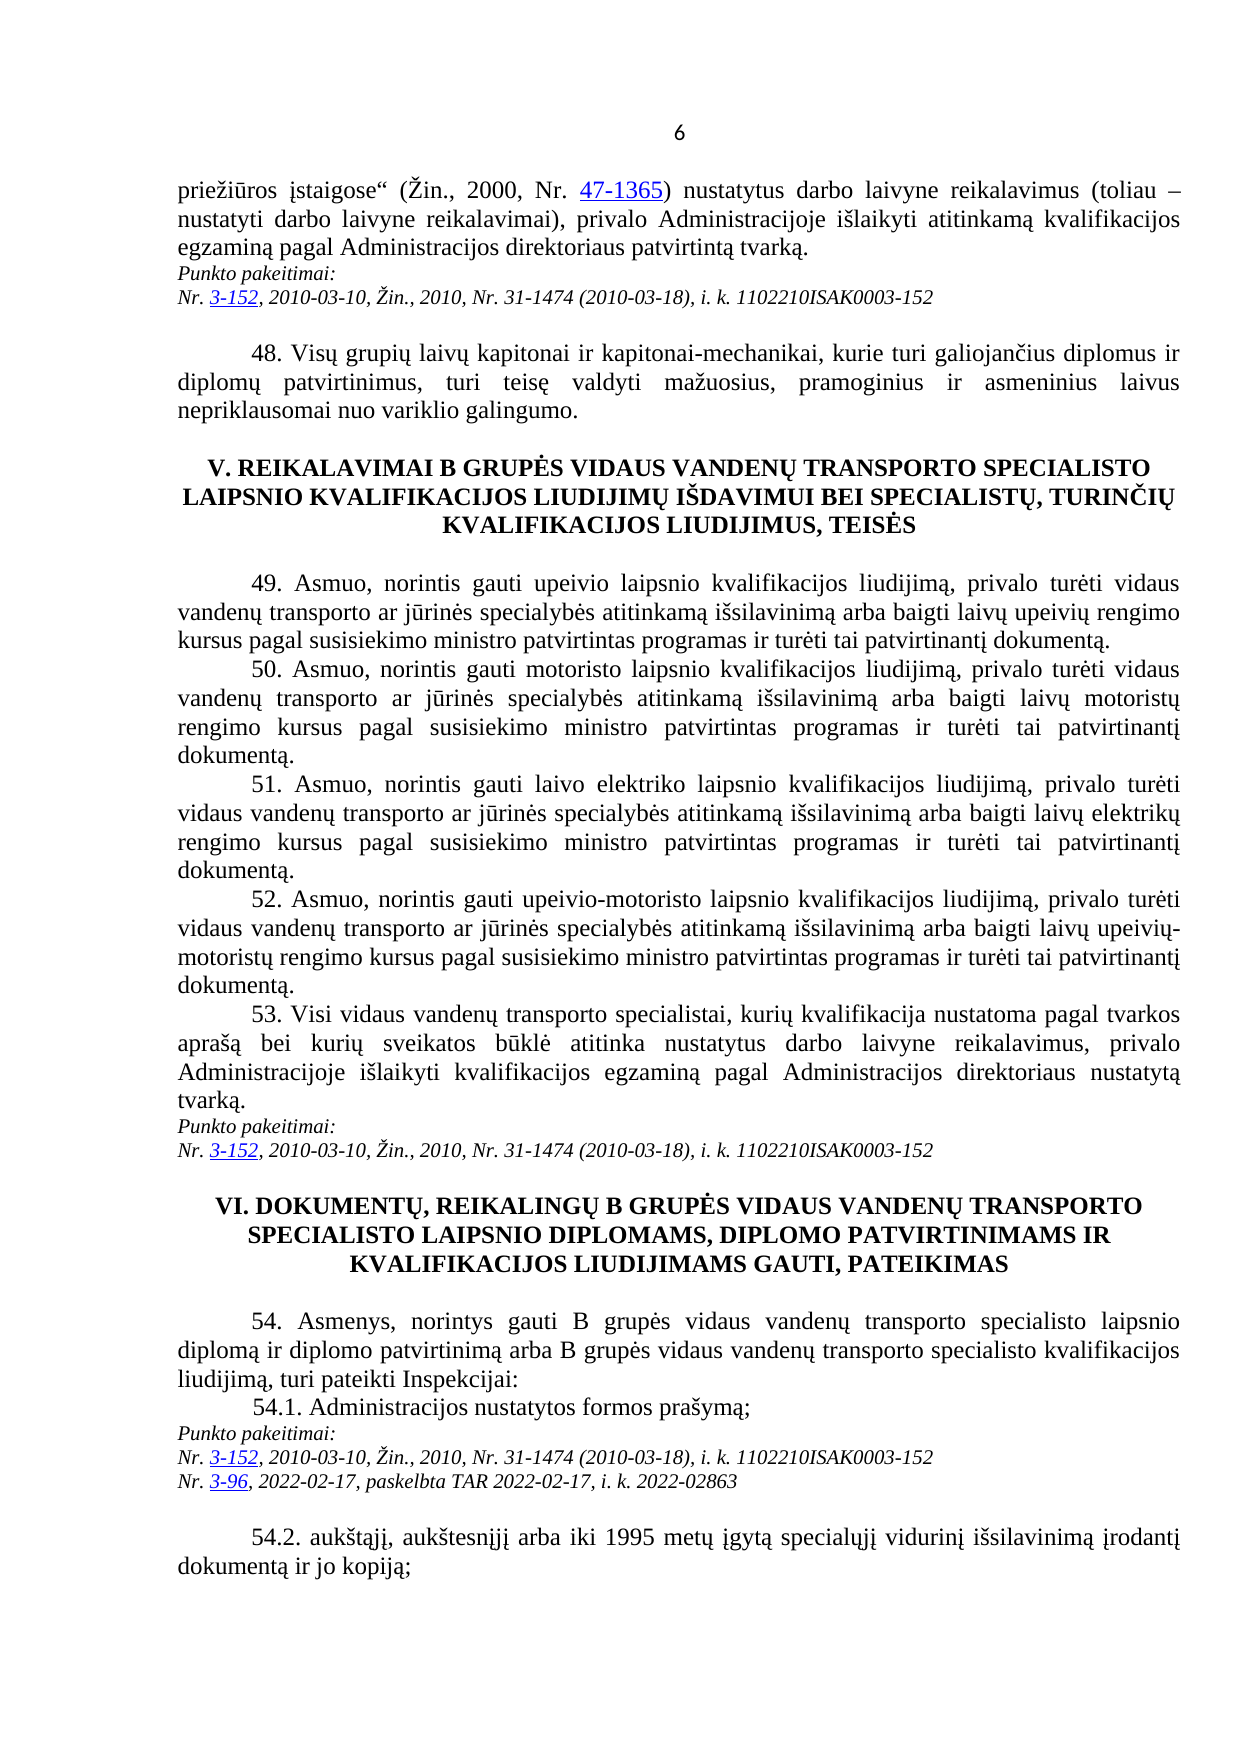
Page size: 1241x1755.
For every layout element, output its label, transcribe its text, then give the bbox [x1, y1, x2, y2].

text 49. Asmuo, norintis gauti upeivio laipsnio kvalifikacijos liudijimą, privalo turėti vidaus vandenų transporto ar jūrinės specialybės atitinkamą išsilavinimą arba baigti laivų upeivių rengimo kursus pagal susisiekimo ministro patvirtintas programas ir turėti tai patvirtinantį dokumentą. [177, 568, 1181, 654]
text 54. Asmenys, norintys gauti B grupės vidaus vandenų transporto specialisto laipsnio diplomą ir diplomo patvirtinimą arba B grupės vidaus vandenų transporto specialisto kvalifikacijos liudijimą, turi pateikti Inspekcijai: [177, 1306, 1181, 1392]
text Punkto pakeitimai: [177, 1114, 1181, 1138]
text priežiūros įstaigose“ (Žin., 2000, Nr. 47-1365) nustatytus darbo laivyne reikalavimus (toliau – nustatyti darbo laivyne reikalavimai), privalo Administracijoje išlaikyti atitinkamą kvalifikacijos egzaminą pagal Administracijos direktoriaus patvirtintą tvarką. [177, 175, 1181, 261]
text 50. Asmuo, norintis gauti motoristo laipsnio kvalifikacijos liudijimą, privalo turėti vidaus vandenų transporto ar jūrinės specialybės atitinkamą išsilavinimą arba baigti laivų motoristų rengimo kursus pagal susisiekimo ministro patvirtintas programas ir turėti tai patvirtinantį dokumentą. [177, 654, 1181, 769]
text 53. Visi vidaus vandenų transporto specialistai, kurių kvalifikacija nustatoma pagal tvarkos aprašą bei kurių sveikatos būklė atitinka nustatytus darbo laivyne reikalavimus, privalo Administracijoje išlaikyti kvalifikacijos egzaminą pagal Administracijos direktoriaus nustatytą tvarką. [177, 999, 1181, 1114]
text V. REIKALAVIMAI B GRUPĖS VIDAUS VANDENŲ TRANSPORTO SPECIALISTO LAIPSNIO KVALIFIKACIJOS LIUDIJIMŲ IŠDAVIMUI BEI SPECIALISTŲ, TURINČIŲ KVALIFIKACIJOS LIUDIJIMUS, TEISĖS [177, 453, 1181, 539]
text Nr. 3-152, 2010-03-10, Žin., 2010, Nr. 31-1474 (2010-03-18), i. k. 1102210ISAK0003-152 [177, 285, 1181, 309]
text 54.2. aukštąjį, aukštesnįjį arba iki 1995 metų įgytą specialųjį vidurinį išsilavinimą įrodantį dokumentą ir jo kopiją; [177, 1522, 1181, 1579]
text 48. Visų grupių laivų kapitonai ir kapitonai-mechanikai, kurie turi galiojančius diplomus ir diplomų patvirtinimus, turi teisę valdyti mažuosius, pramoginius ir asmeninius laivus nepriklausomai nuo variklio galingumo. [177, 338, 1181, 424]
text 52. Asmuo, norintis gauti upeivio-motoristo laipsnio kvalifikacijos liudijimą, privalo turėti vidaus vandenų transporto ar jūrinės specialybės atitinkamą išsilavinimą arba baigti laivų upeivių-motoristų rengimo kursus pagal susisiekimo ministro patvirtintas programas ir turėti tai patvirtinantį dokumentą. [177, 884, 1181, 999]
text Nr. 3-152, 2010-03-10, Žin., 2010, Nr. 31-1474 (2010-03-18), i. k. 1102210ISAK0003-152 [177, 1445, 1181, 1469]
text Punkto pakeitimai: [177, 261, 1181, 285]
text Nr. 3-96, 2022-02-17, paskelbta TAR 2022-02-17, i. k. 2022-02863 [177, 1469, 1181, 1493]
text 51. Asmuo, norintis gauti laivo elektriko laipsnio kvalifikacijos liudijimą, privalo turėti vidaus vandenų transporto ar jūrinės specialybės atitinkamą išsilavinimą arba baigti laivų elektrikų rengimo kursus pagal susisiekimo ministro patvirtintas programas ir turėti tai patvirtinantį dokumentą. [177, 769, 1181, 884]
text 54.1. Administracijos nustatytos formos prašymą; [177, 1392, 1181, 1421]
text VI. DOKUMENTŲ, REIKALINGŲ B GRUPĖS VIDAUS VANDENŲ TRANSPORTO SPECIALISTO LAIPSNIO DIPLOMAMS, DIPLOMO PATVIRTINIMAMS IR KVALIFIKACIJOS LIUDIJIMAMS GAUTI, PATEIKIMAS [177, 1191, 1181, 1277]
text Punkto pakeitimai: [177, 1421, 1181, 1445]
text Nr. 3-152, 2010-03-10, Žin., 2010, Nr. 31-1474 (2010-03-18), i. k. 1102210ISAK0003-152 [177, 1138, 1181, 1162]
